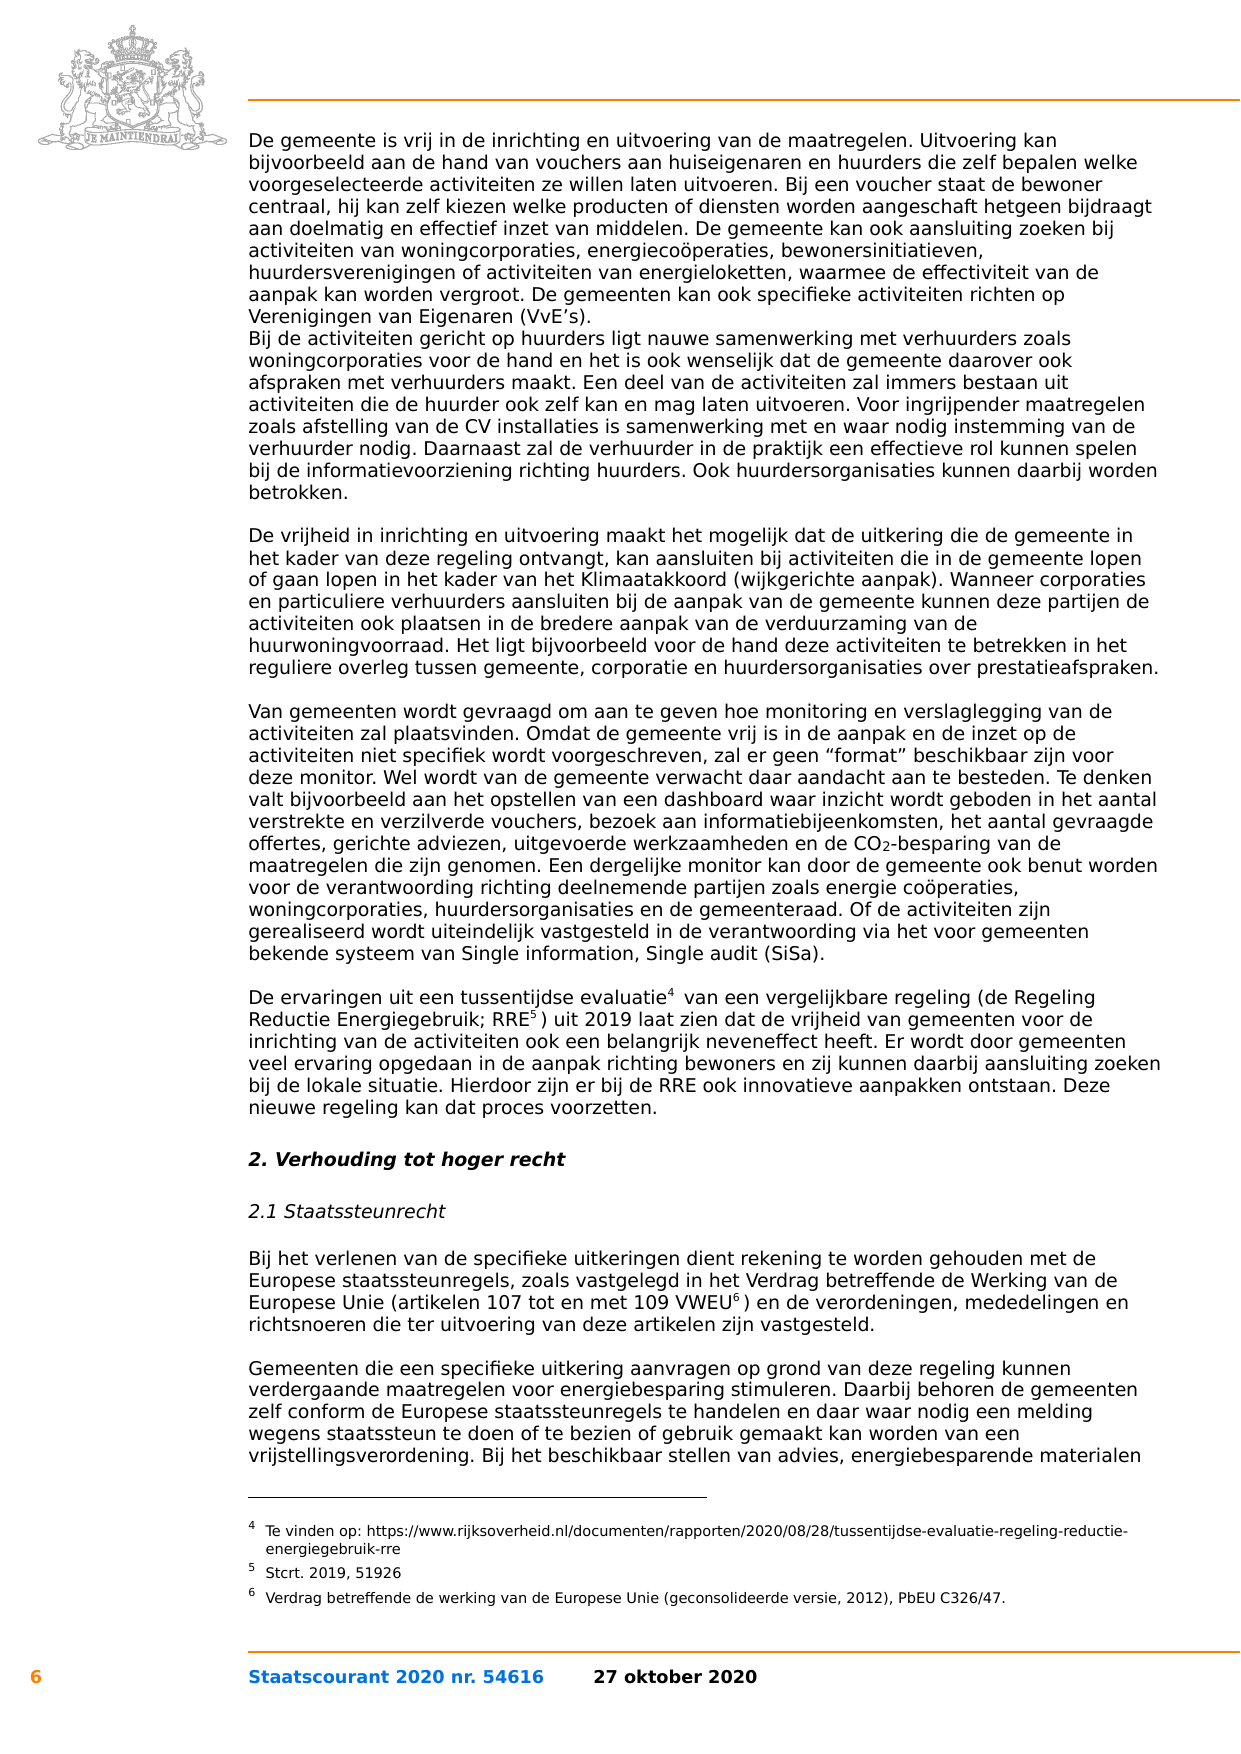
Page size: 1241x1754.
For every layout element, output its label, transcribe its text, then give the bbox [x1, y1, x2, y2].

text Bij de activiteiten gericht op huurders ligt nauwe samenwerking met verhuurders zoals woningcorporaties voor de hand en het is ook wenselijk dat de gemeente daarover ook afspraken met verhuurders maakt. Een deel van de activiteiten zal immers bestaan uit activiteiten die de huurder ook zelf kan en mag laten uitvoeren. Voor ingrijpender maatregelen zoals afstelling van de CV installaties is samenwerking met en waar nodig instemming van de verhuurder nodig. Daarnaast zal de verhuurder in de praktijk een effectieve rol kunnen spelen bij de informatievoorziening richting huurders. Ook huurdersorganisaties kunnen daarbij worden betrokken. [248, 328, 1163, 503]
picture [38, 25, 227, 150]
text Bij het verlenen van de specifieke uitkeringen dient rekening te worden gehouden met de Europese staatssteunregels, zoals vastgelegd in het Verdrag betreffende de Werking van de Europese Unie (artikelen 107 tot en met 109 VWEU) en de verordeningen, mededelingen en richtsnoeren die ter uitvoering van deze artikelen zijn vastgesteld. [248, 1248, 1163, 1336]
text De vrijheid in inrichting en uitvoering maakt het mogelijk dat de uitkering die de gemeente in het kader van deze regeling ontvangt, kan aansluiten bij activiteiten die in de gemeente lopen of gaan lopen in het kader van het Klimaatakkoord (wijkgerichte aanpak). Wanneer corporaties en particuliere verhuurders aansluiten bij de aanpak van de gemeente kunnen deze partijen de activiteiten ook plaatsen in de bredere aanpak van de verduurzaming van de huurwoningvoorraad. Het ligt bijvoorbeeld voor de hand deze activiteiten te betrekken in het reguliere overleg tussen gemeente, corporatie en huurdersorganisaties over prestatieafspraken. [248, 525, 1163, 679]
subtitle 2. Verhouding tot hoger recht [248, 1149, 1163, 1171]
text De gemeente is vrij in de inrichting en uitvoering van de maatregelen. Uitvoering kan bijvoorbeeld aan de hand van vouchers aan huiseigenaren en huurders die zelf bepalen welke voorgeselecteerde activiteiten ze willen laten uitvoeren. Bij een voucher staat de bewoner centraal, hij kan zelf kiezen welke producten of diensten worden aangeschaft hetgeen bijdraagt aan doelmatig en effectief inzet van middelen. De gemeente kan ook aansluiting zoeken bij activiteiten van woningcorporaties, energiecoöperaties, bewonersinitiatieven, huurdersverenigingen of activiteiten van energieloketten, waarmee de effectiviteit van de aanpak kan worden vergroot. De gemeenten kan ook specifieke activiteiten richten op Verenigingen van Eigenaren (VvE’s). [248, 130, 1163, 328]
text Gemeenten die een specifieke uitkering aanvragen op grond van deze regeling kunnen verdergaande maatregelen voor energiebesparing stimuleren. Daarbij behoren de gemeenten zelf conform de Europese staatssteunregels te handelen en daar waar nodig een melding wegens staatssteun te doen of te bezien of gebruik gemaakt kan worden van een vrijstellingsverordening. Bij het beschikbaar stellen van advies, energiebesparende materialen [248, 1357, 1163, 1467]
subtitle 2.1 Staatssteunrecht [248, 1201, 1163, 1223]
text Stcrt. 2019, 51926 [248, 1561, 1163, 1583]
text Verdrag betreffende de werking van de Europese Unie (geconsolideerde versie, 2012), PbEU C326/47. [248, 1586, 1163, 1608]
text Te vinden op: https://www.rijksoverheid.nl/documenten/rapporten/2020/08/28/tussentijdse-evaluatie-regeling-reductie-energiegebruik-rre [248, 1519, 1163, 1558]
text De ervaringen uit een tussentijdse evaluatie van een vergelijkbare regeling (de Regeling Reductie Energiegebruik; RRE) uit 2019 laat zien dat de vrijheid van gemeenten voor de inrichting van de activiteiten ook een belangrijk neveneffect heeft. Er wordt door gemeenten veel ervaring opgedaan in de aanpak richting bewoners en zij kunnen daarbij aansluiting zoeken bij de lokale situatie. Hierdoor zijn er bij de RRE ook innovatieve aanpakken ontstaan. Deze nieuwe regeling kan dat proces voorzetten. [248, 987, 1163, 1119]
text Van gemeenten wordt gevraagd om aan te geven hoe monitoring en verslaglegging van de activiteiten zal plaatsvinden. Omdat de gemeente vrij is in de aanpak en de inzet op de activiteiten niet specifiek wordt voorgeschreven, zal er geen “format” beschikbaar zijn voor deze monitor. Wel wordt van de gemeente verwacht daar aandacht aan te besteden. Te denken valt bijvoorbeeld aan het opstellen van een dashboard waar inzicht wordt geboden in het aantal verstrekte en verzilverde vouchers, bezoek aan informatiebijeenkomsten, het aantal gevraagde offertes, gerichte adviezen, uitgevoerde werkzaamheden en de CO2-besparing van de maatregelen die zijn genomen. Een dergelijke monitor kan door de gemeente ook benut worden voor de verantwoording richting deelnemende partijen zoals energie coöperaties, woningcorporaties, huurdersorganisaties en de gemeenteraad. Of de activiteiten zijn gerealiseerd wordt uiteindelijk vastgesteld in de verantwoording via het voor gemeenten bekende systeem van Single information, Single audit (SiSa). [248, 701, 1163, 965]
